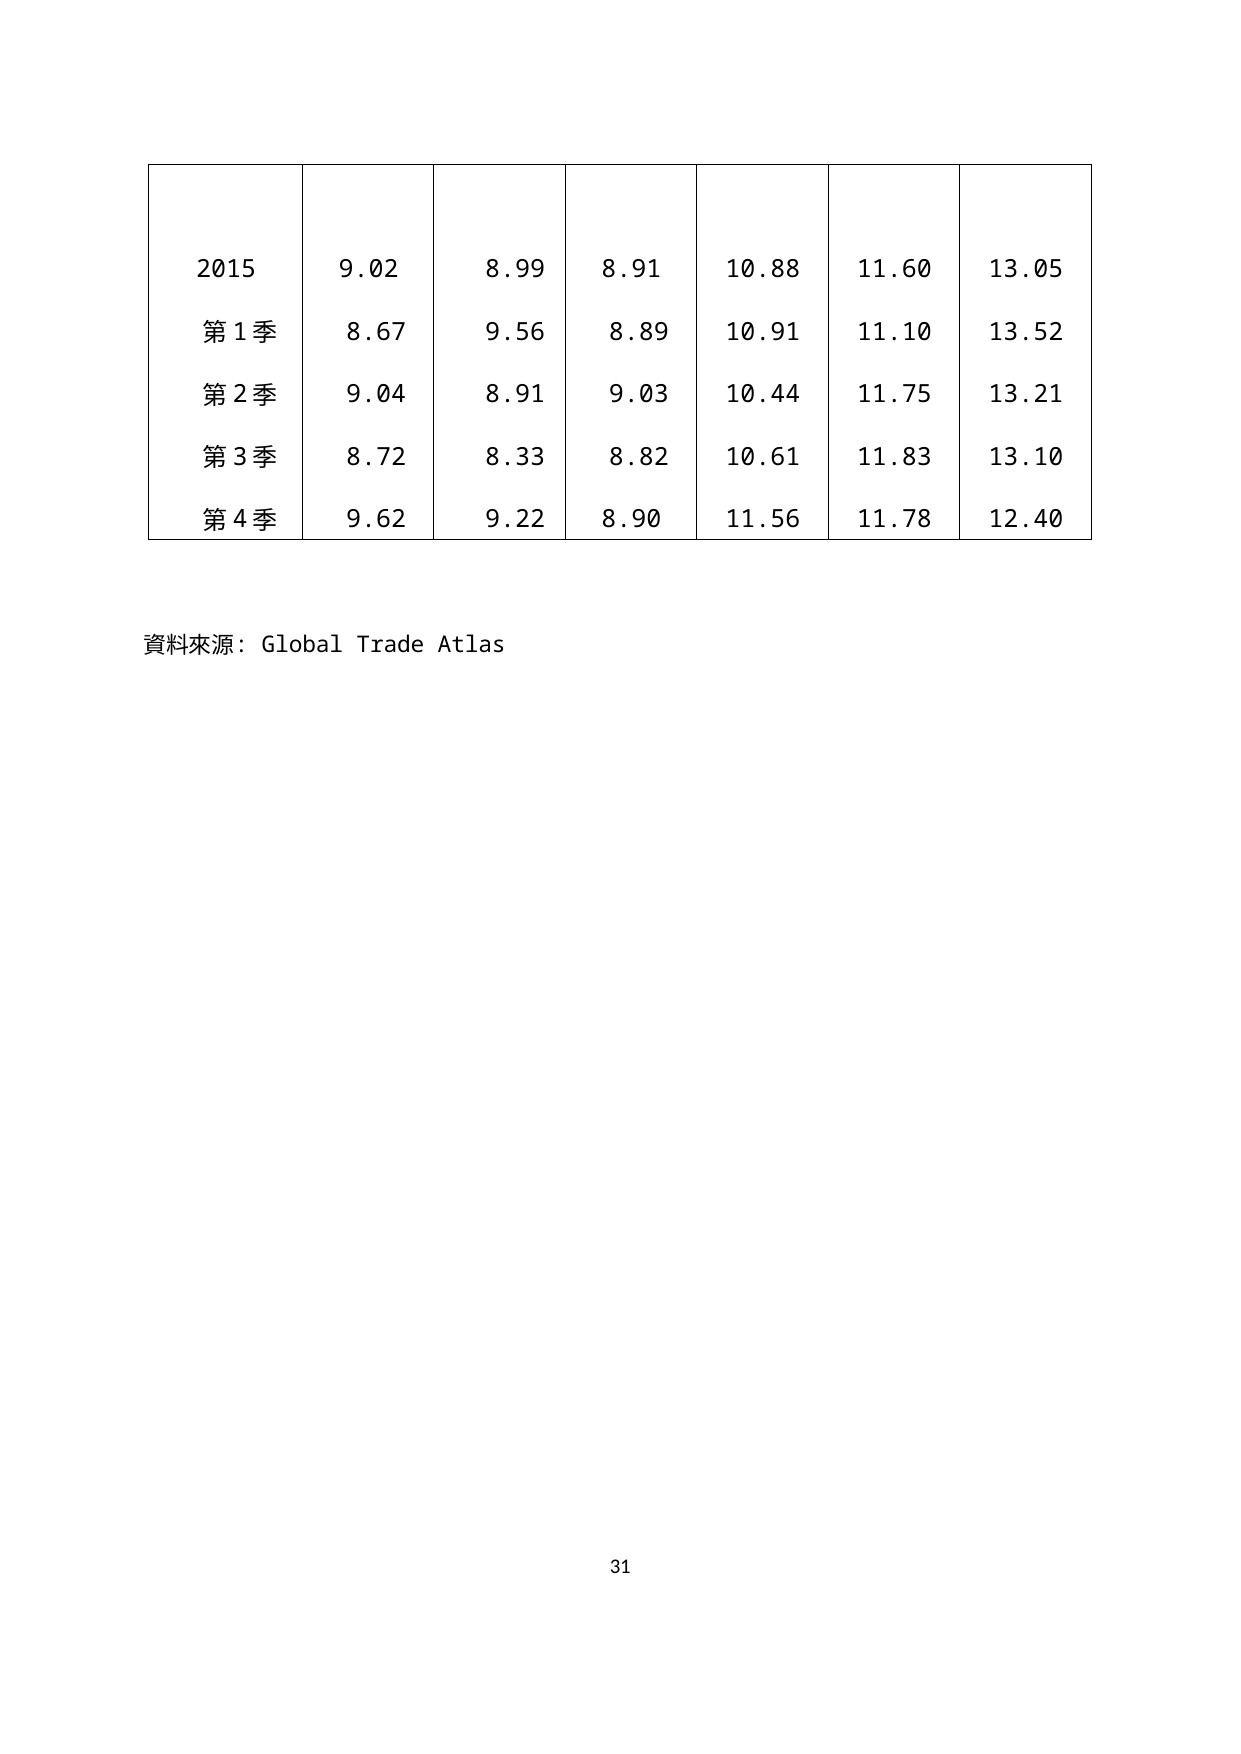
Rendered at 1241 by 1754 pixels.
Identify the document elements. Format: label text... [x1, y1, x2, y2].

table_cell 2015 第1季 第2季 第3季 第4季 [149, 165, 302, 539]
table_cell 11.60 11.10 11.75 11.83 11.78 [829, 165, 959, 539]
table_cell 10.88 10.91 10.44 10.61 11.56 [697, 165, 828, 539]
table_cell 9.02 8.67 9.04 8.72 9.62 [303, 165, 433, 539]
table_cell 8.99 9.56 8.91 8.33 9.22 [434, 165, 565, 539]
table_cell 13.05 13.52 13.21 13.10 12.40 [960, 165, 1091, 539]
text 資料來源: Global Trade Atlas [143, 602, 1053, 664]
table_cell 8.91 8.89 9.03 8.82 8.90 [566, 165, 696, 539]
